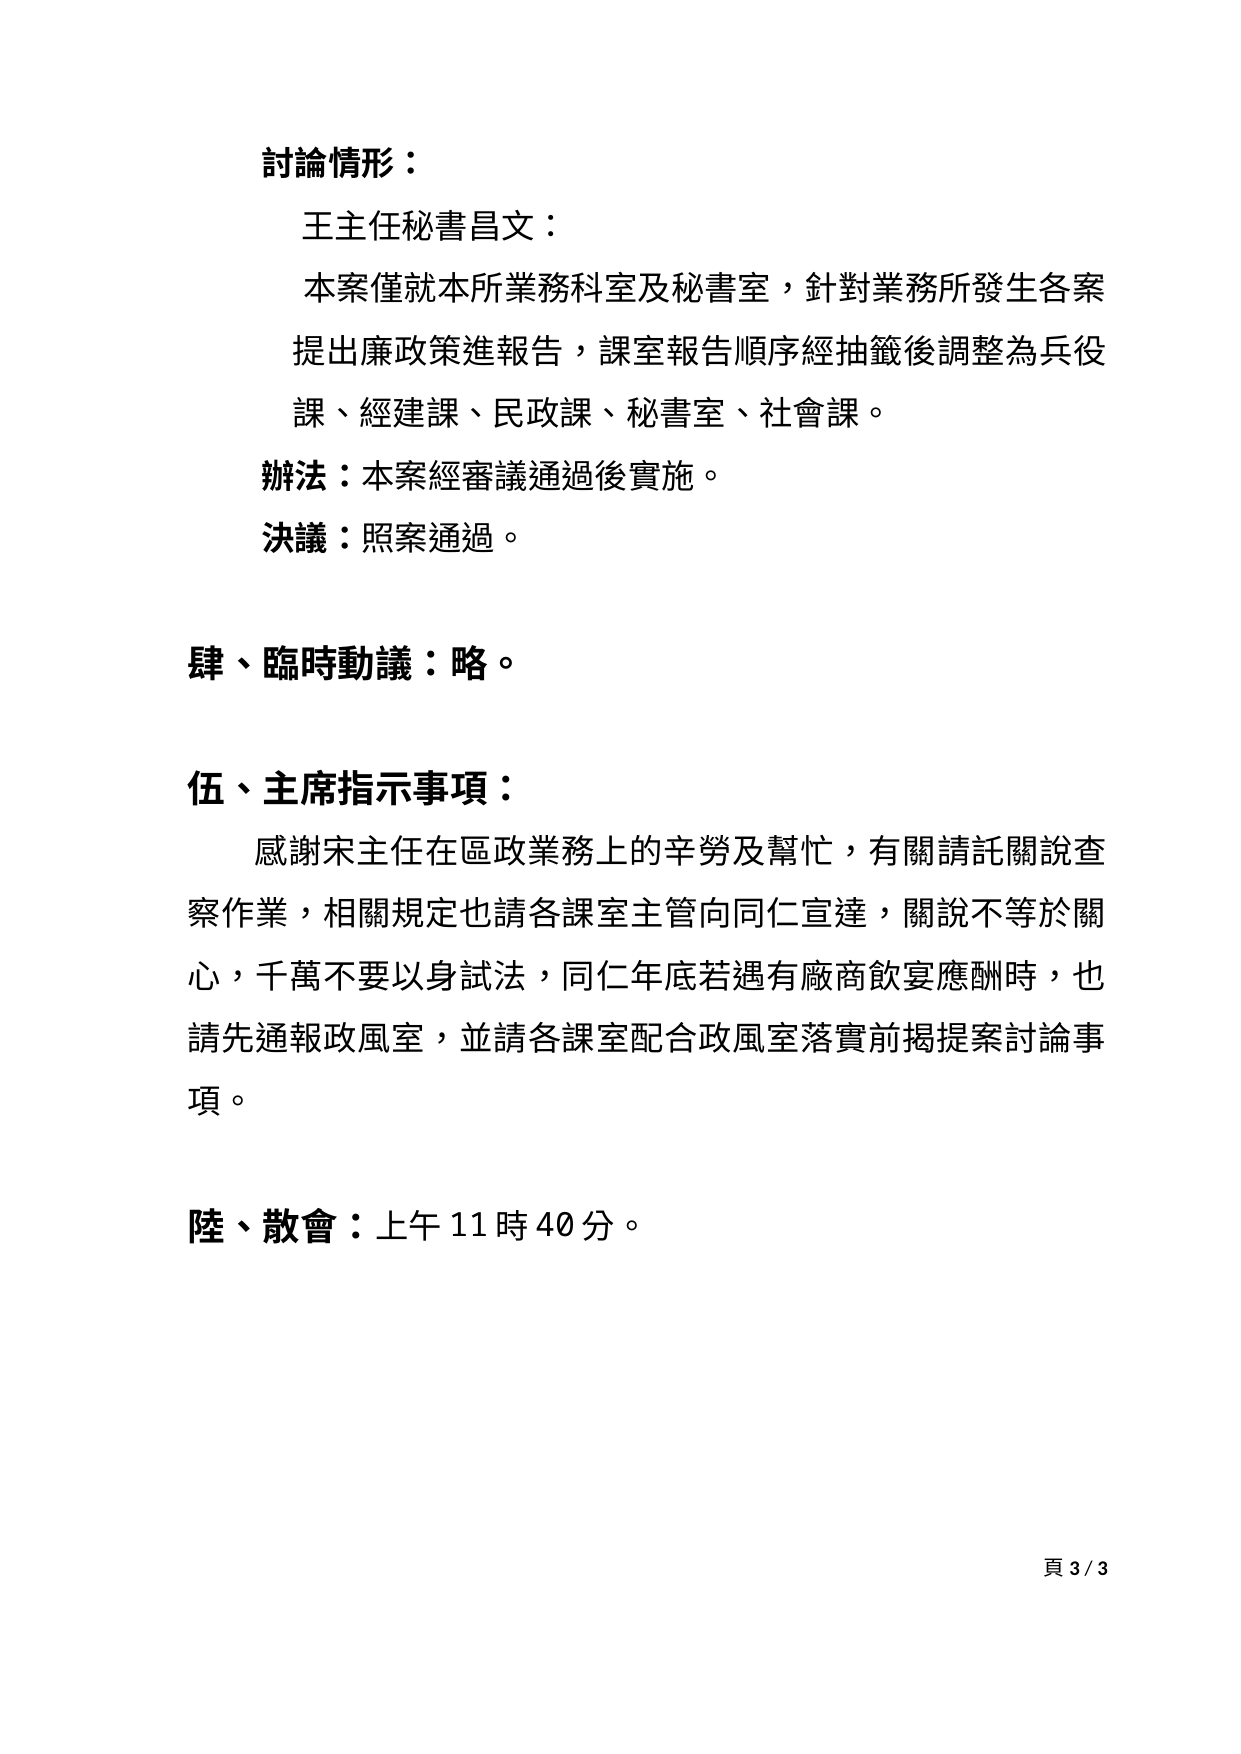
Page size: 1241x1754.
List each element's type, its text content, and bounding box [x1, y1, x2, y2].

text 感謝宋主任在區政業務上的辛勞及幫忙，有關請託關說查察作業，相關規定也請各課室主管向同仁宣達，關說不等於關心，千萬不要以身試法，同仁年底若遇有廠商飲宴應酬時，也請先通報政風室，並請各課室配合政風室落實前揭提案討論事項。 [187, 807, 1107, 1119]
text 討論情形： [187, 119, 1107, 182]
text 肆、臨時動議：略。 [187, 619, 1107, 682]
text 本案僅就本所業務科室及秘書室，針對業務所發生各案提出廉政策進報告，課室報告順序經抽籤後調整為兵役課、經建課、民政課、秘書室、社會課。 [243, 244, 1107, 432]
text 王主任秘書昌文： [187, 182, 1107, 244]
text 陸、散會：上午11時40分。 [187, 1182, 1107, 1244]
text 辦法：本案經審議通過後實施。 [187, 432, 1107, 494]
text 決議：照案通過。 [261, 494, 1107, 557]
text 伍、主席指示事項： [187, 744, 1107, 807]
